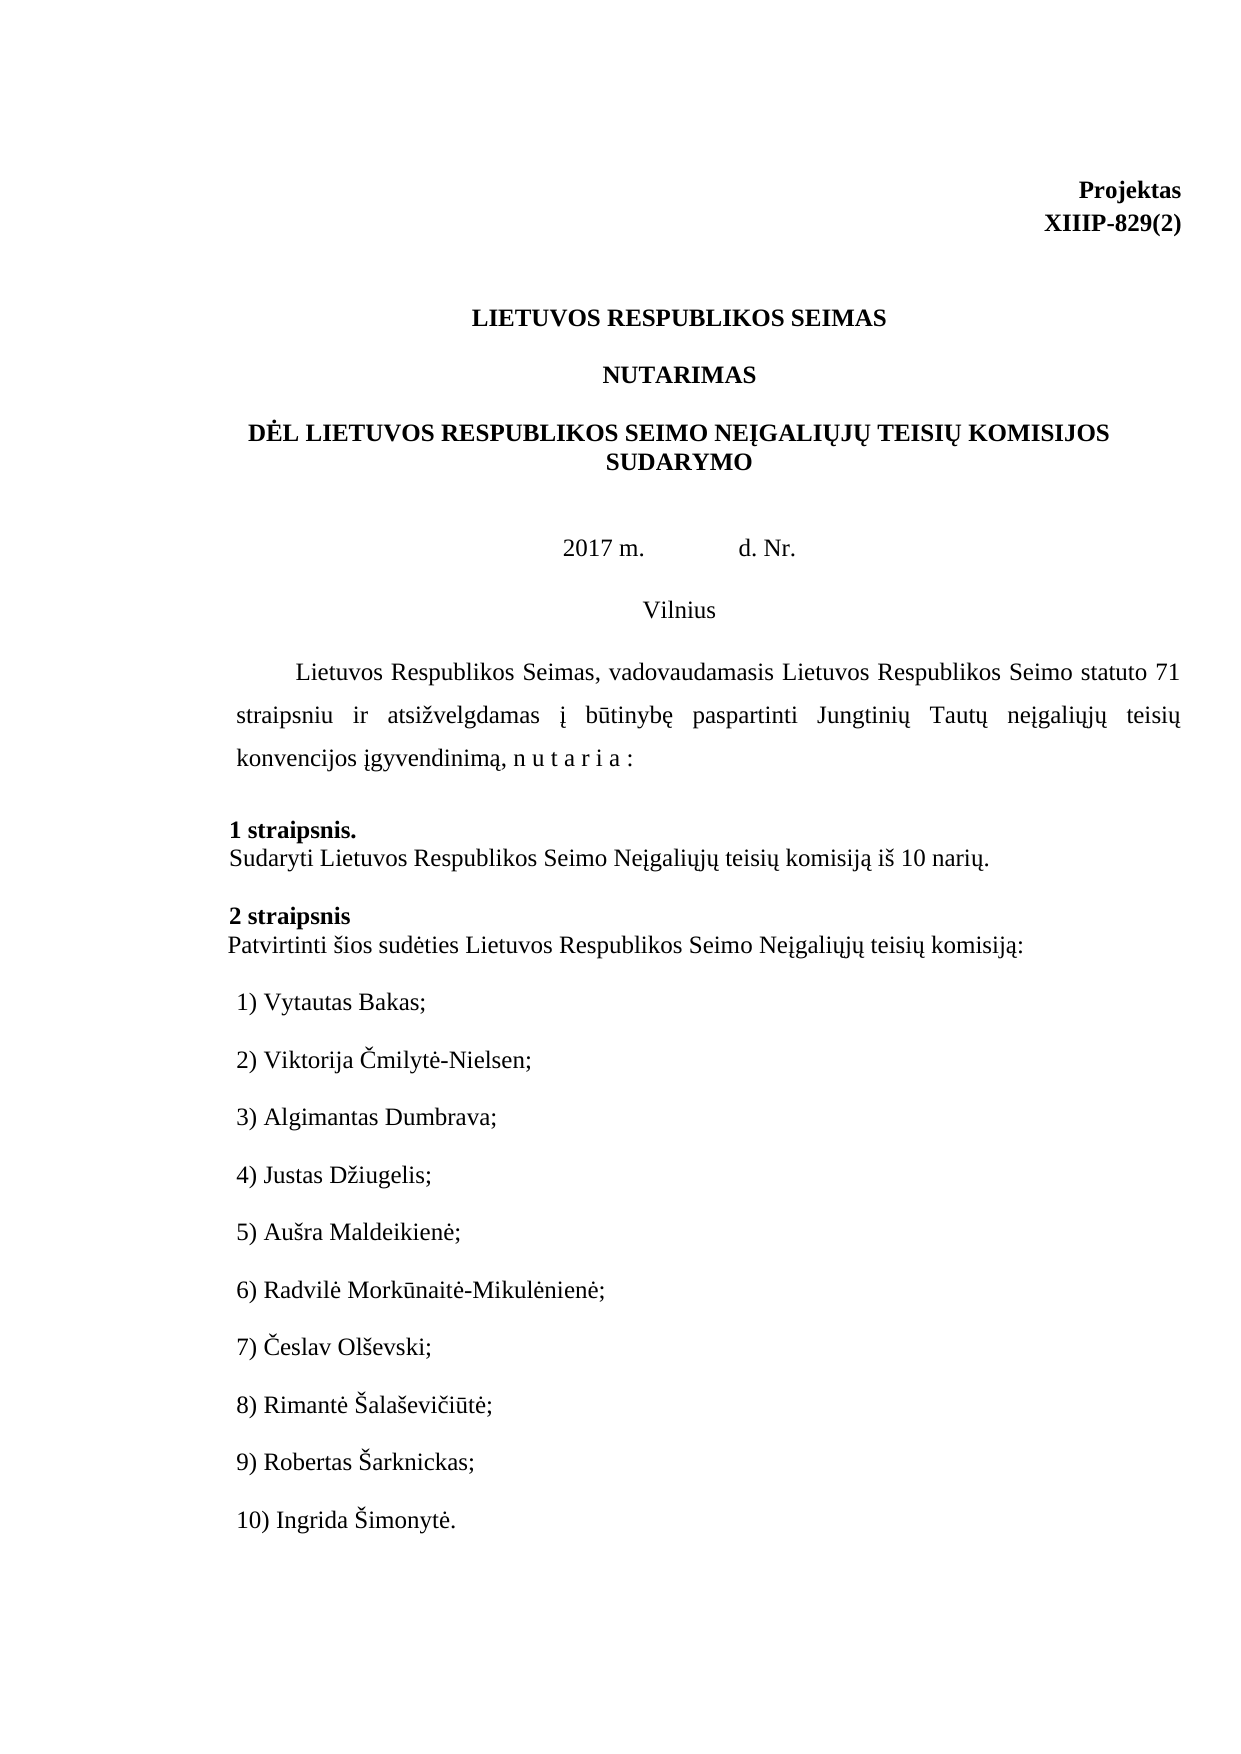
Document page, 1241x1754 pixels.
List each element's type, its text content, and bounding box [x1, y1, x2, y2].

text 4) Justas Džiugelis; [177, 1160, 1181, 1188]
text Vilnius [177, 595, 1181, 624]
text 2017 m. d. Nr. [177, 533, 1181, 562]
text 3) Algimantas Dumbrava; [177, 1102, 1181, 1131]
text NUTARIMAS [177, 361, 1181, 389]
text DĖL LIETUVOS RESPUBLIKOS SEIMO NEĮGALIŲJŲ TEISIŲ KOMISIJOS SUDARYMO [177, 418, 1181, 476]
text Projektas [103, 175, 1181, 204]
text 2 straipsnis [177, 901, 1181, 930]
text 2) Viktorija Čmilytė-Nielsen; [177, 1045, 1181, 1073]
text 6) Radvilė Morkūnaitė-Mikulėnienė; [177, 1275, 1181, 1303]
text 1) Vytautas Bakas; [177, 987, 1181, 1016]
text 7) Česlav Olševski; [177, 1332, 1181, 1361]
text 10) Ingrida Šimonytė. [177, 1505, 1181, 1533]
text 5) Aušra Maldeikienė; [177, 1217, 1181, 1246]
text LIETUVOS RESPUBLIKOS SEIMAS [177, 303, 1181, 332]
text XIIIP-829(2) [177, 208, 1181, 237]
text Patvirtinti šios sudėties Lietuvos Respublikos Seimo Neįgaliųjų teisių komisiją: [177, 930, 1181, 958]
text Sudaryti Lietuvos Respublikos Seimo Neįgaliųjų teisių komisiją iš 10 narių. [177, 843, 1181, 872]
text 1 straipsnis. [177, 815, 1181, 843]
text 9) Robertas Šarknickas; [177, 1447, 1181, 1476]
text Lietuvos Respublikos Seimas, vadovaudamasis Lietuvos Respublikos Seimo statuto 71 straipsniu ir atsižvelgdamas į būtinybę paspartinti Jungtinių Tautų neįgaliųjų teisių konvencijos įgyvendinimą, n u t a r i a : [236, 657, 1181, 772]
text 8) Rimantė Šalaševičiūtė; [177, 1390, 1181, 1418]
